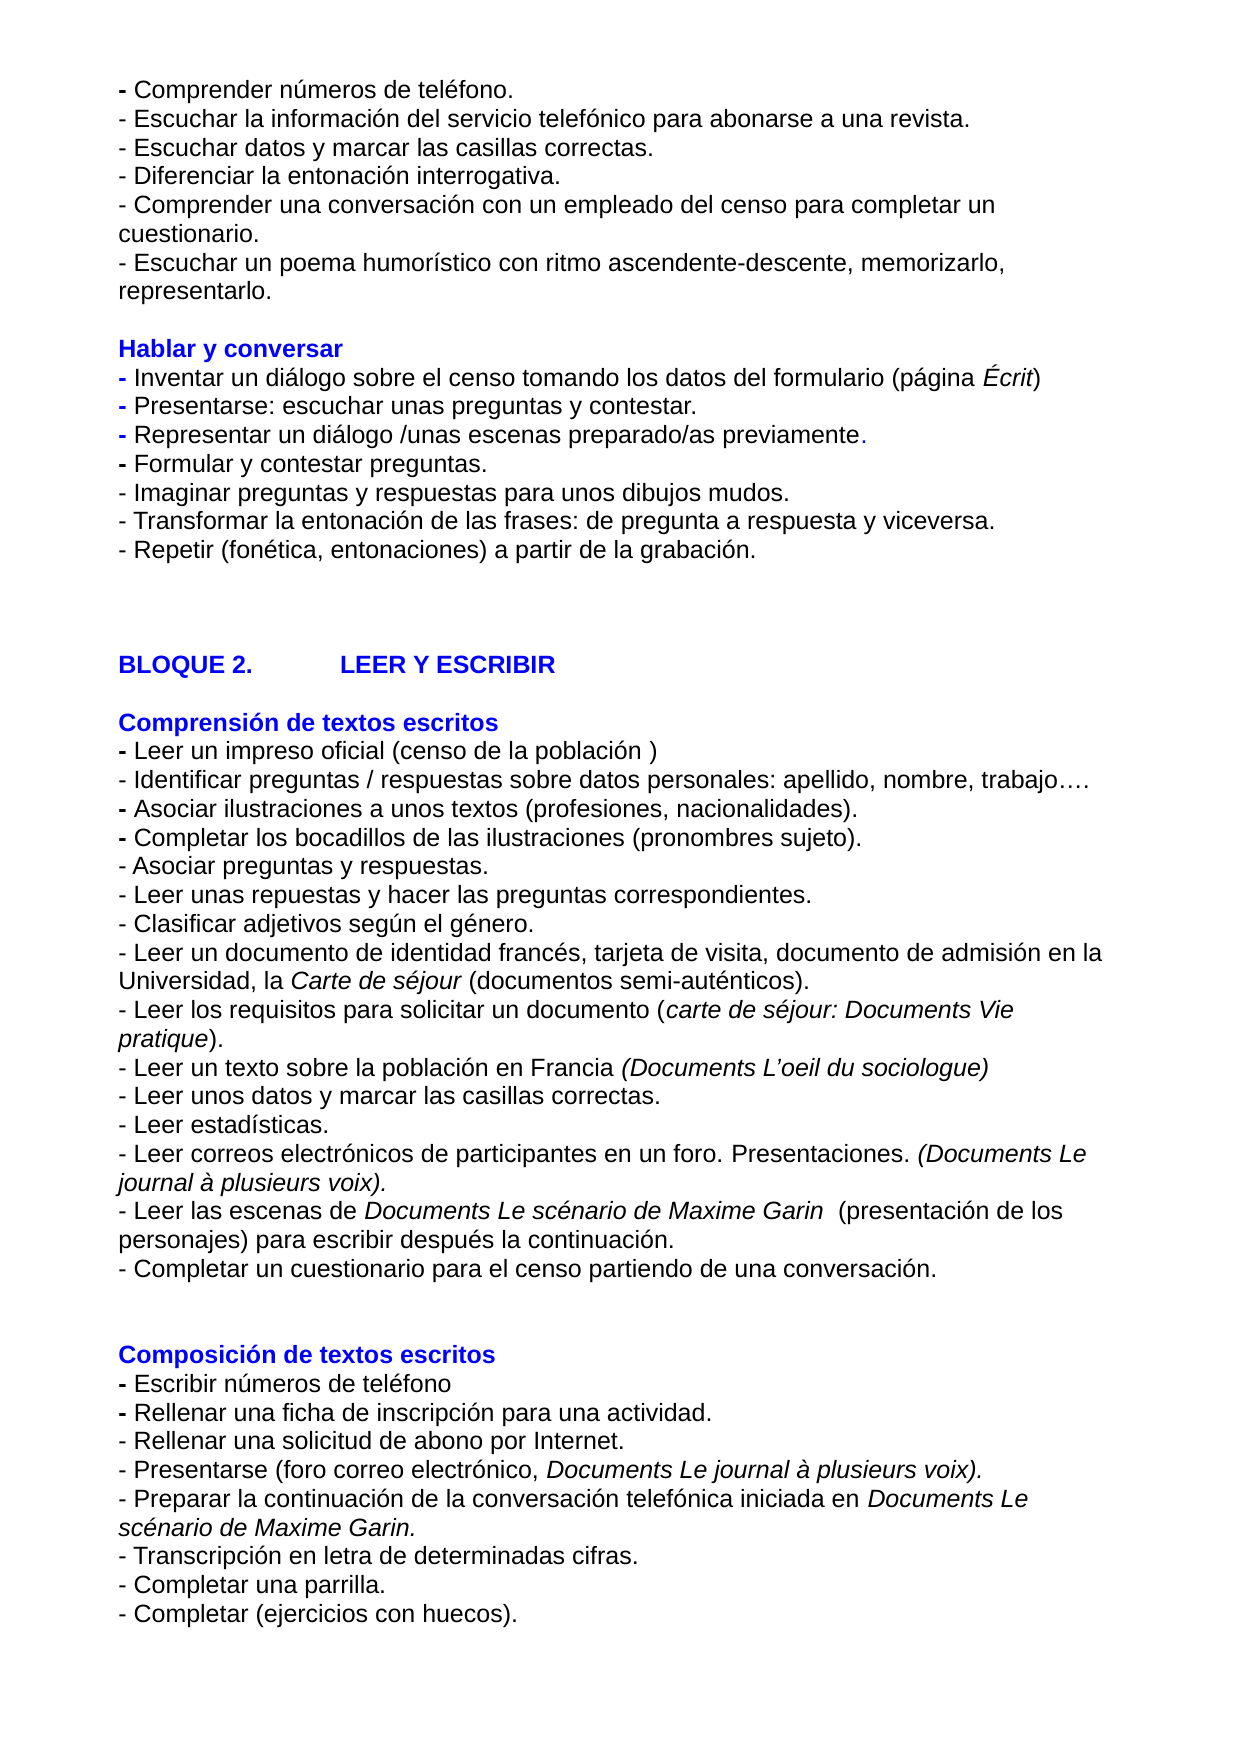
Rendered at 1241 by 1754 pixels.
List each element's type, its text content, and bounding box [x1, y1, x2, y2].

text - Leer un documento de identidad francés, tarjeta de visita, documento de admisión en la Universidad, la Carte de séjour (documentos semi-auténticos). [118, 937, 1122, 995]
text - Leer unos datos y marcar las casillas correctas. [118, 1081, 1122, 1110]
text - Leer un texto sobre la población en Francia (Documents L’oeil du sociologue) [118, 1052, 1122, 1081]
text - Leer estadísticas. [118, 1110, 1122, 1139]
text - Comprender números de teléfono. [118, 75, 1122, 104]
text - Representar un diálogo /unas escenas preparado/as previamente. [118, 420, 1122, 449]
text - Leer las escenas de Documents Le scénario de Maxime Garin (presentación de los personajes) para escribir después la continuación. [118, 1196, 1122, 1254]
text - Completar una parrilla. [118, 1570, 1122, 1599]
text - Leer los requisitos para solicitar un documento (carte de séjour: Documents Vie pratique). [118, 995, 1122, 1052]
text - Completar los bocadillos de las ilustraciones (pronombres sujeto). [118, 822, 1122, 851]
text - Presentarse (foro correo electrónico, Documents Le journal à plusieurs voix). [118, 1455, 1122, 1484]
text - Imaginar preguntas y respuestas para unos dibujos mudos. [118, 477, 1122, 506]
text - Identificar preguntas / respuestas sobre datos personales: apellido, nombre, trabajo…. [118, 765, 1122, 794]
text - Inventar un diálogo sobre el censo tomando los datos del formulario (página Écrit) [118, 362, 1122, 391]
text - Completar un cuestionario para el censo partiendo de una conversación. [118, 1254, 1122, 1282]
text - Transformar la entonación de las frases: de pregunta a respuesta y viceversa. [118, 506, 1122, 535]
text - Leer un impreso oficial (censo de la población ) [118, 736, 1122, 765]
text Hablar y conversar [118, 334, 1122, 362]
text - Escuchar un poema humorístico con ritmo ascendente-descente, memorizarlo, representarlo. [118, 247, 1122, 305]
text - Preparar la continuación de la conversación telefónica iniciada en Documents Le scénario de Maxime Garin. [118, 1484, 1122, 1541]
text - Escuchar datos y marcar las casillas correctas. [118, 132, 1122, 161]
text - Clasificar adjetivos según el género. [118, 909, 1122, 937]
text - Escuchar la información del servicio telefónico para abonarse a una revista. [118, 104, 1122, 132]
text BLOQUE 2. LEER Y ESCRIBIR [118, 650, 1122, 679]
text - Rellenar una solicitud de abono por Internet. [118, 1426, 1122, 1455]
text - Escribir números de teléfono [118, 1369, 1122, 1397]
text - Asociar preguntas y respuestas. [118, 851, 1122, 880]
text - Diferenciar la entonación interrogativa. [118, 161, 1122, 190]
text - Comprender una conversación con un empleado del censo para completar un cuestionario. [118, 190, 1122, 247]
text Composición de textos escritos [118, 1340, 1122, 1369]
text - Formular y contestar preguntas. [118, 449, 1122, 477]
text - Completar (ejercicios con huecos). [118, 1599, 1122, 1627]
text - Repetir (fonética, entonaciones) a partir de la grabación. [118, 535, 1122, 564]
text Comprensión de textos escritos [118, 707, 1122, 736]
text - Leer correos electrónicos de participantes en un foro. Presentaciones. (Documents Le journal à plusieurs voix). [118, 1139, 1122, 1196]
text - Rellenar una ficha de inscripción para una actividad. [118, 1397, 1122, 1426]
text - Asociar ilustraciones a unos textos (profesiones, nacionalidades). [118, 794, 1122, 822]
text - Leer unas repuestas y hacer las preguntas correspondientes. [118, 880, 1122, 909]
text - Presentarse: escuchar unas preguntas y contestar. [118, 391, 1122, 420]
text - Transcripción en letra de determinadas cifras. [118, 1541, 1122, 1570]
